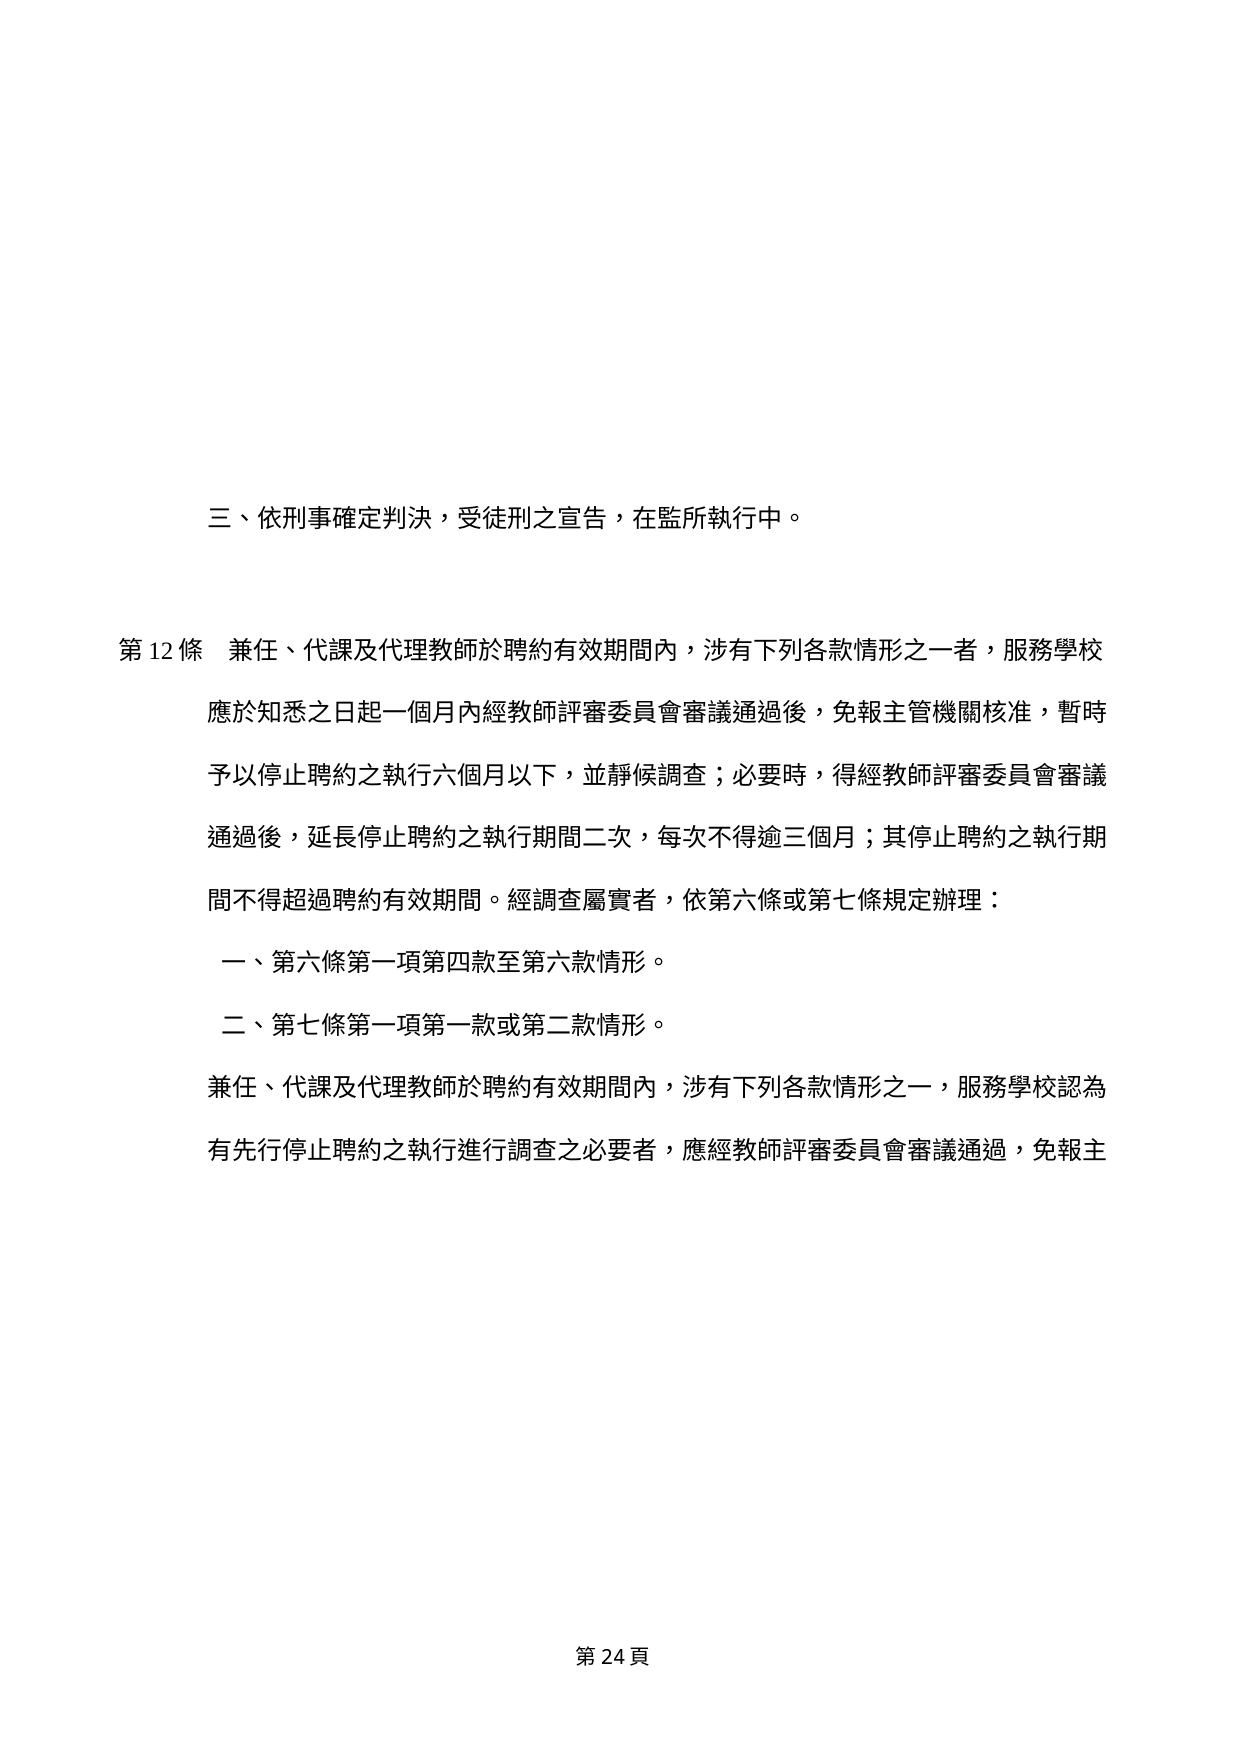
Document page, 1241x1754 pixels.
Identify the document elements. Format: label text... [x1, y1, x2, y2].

text 二、第七條第一項第一款或第二款情形。 [207, 982, 1107, 1044]
text 第12條 兼任、代課及代理教師於聘約有效期間內，涉有下列各款情形之一者，服務學校應於知悉之日起一個月內經教師評審委員會審議通過後，免報主管機關核准，暫時予以停止聘約之執行六個月以下，並靜候調查；必要時，得經教師評審委員會審議通過後，延長停止聘約之執行期間二次，每次不得逾三個月；其停止聘約之執行期間不得超過聘約有效期間。經調查屬實者，依第六條或第七條規定辦理： [118, 607, 1107, 919]
text 三、依刑事確定判決，受徒刑之宣告，在監所執行中。 [207, 475, 1107, 537]
text 一、第六條第一項第四款至第六款情形。 [207, 919, 1107, 982]
text 兼任、代課及代理教師於聘約有效期間內，涉有下列各款情形之一，服務學校認為有先行停止聘約之執行進行調查之必要者，應經教師評審委員會審議通過，免報主 [207, 1044, 1107, 1169]
